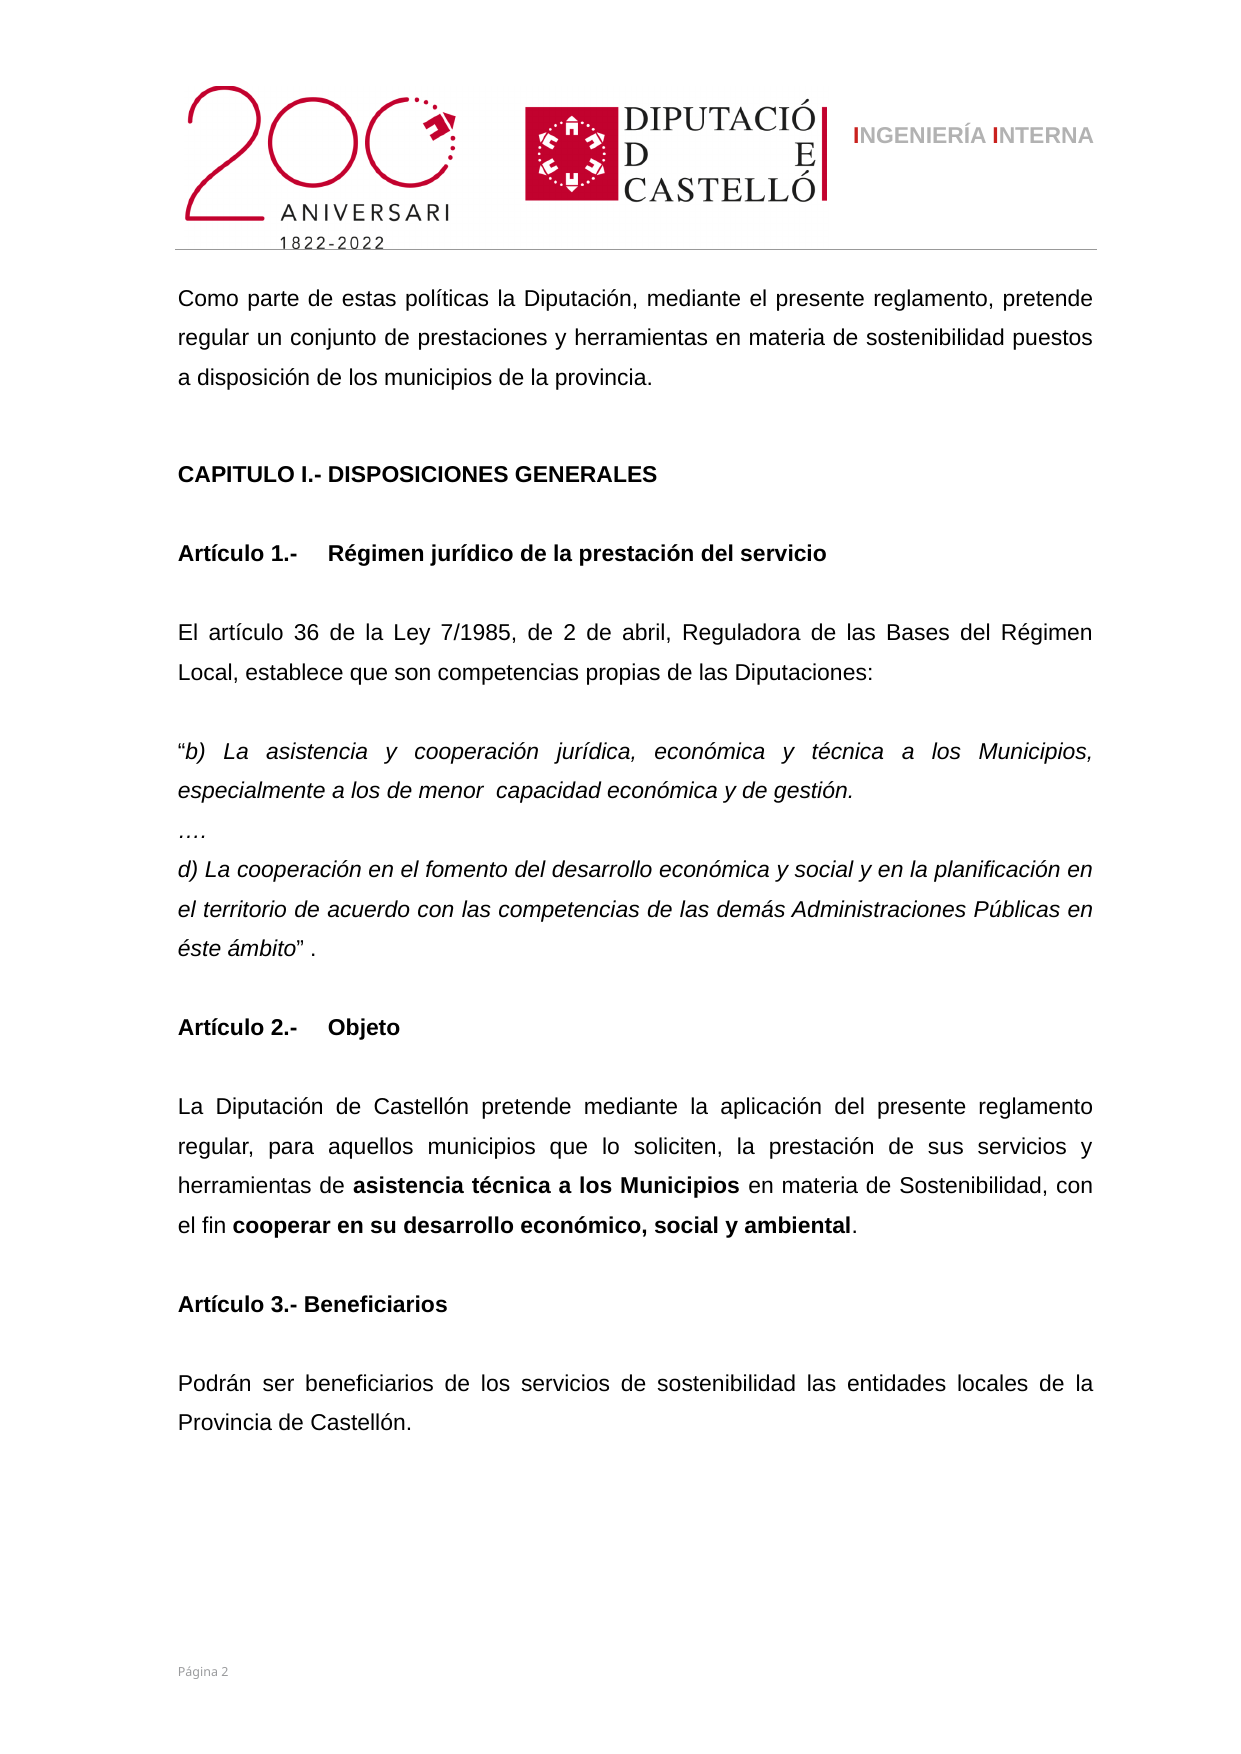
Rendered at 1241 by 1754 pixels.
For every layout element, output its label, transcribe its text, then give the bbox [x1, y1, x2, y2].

title …. [178, 817, 1094, 843]
title Podrán ser beneficiarios de los servicios de sostenibilidad las entidades locales de la Provincia de Castellón. [178, 1369, 1094, 1435]
title Artículo 2.- Objeto [178, 1014, 1094, 1041]
title El artículo 36 de la Ley 7/1985, de 2 de abril, Reguladora de las Bases del Régimen Local, establece que son competencias propias de las Diputaciones: [178, 619, 1094, 685]
title “b) La asistencia y cooperación jurídica, económica y técnica a los Municipios, especialmente a los de menor capacidad económica y de gestión. [178, 738, 1094, 804]
title La Diputación de Castellón pretende mediante la aplicación del presente reglamento regular, para aquellos municipios que lo soliciten, la prestación de sus servicios y herramientas de asistencia técnica a los Municipios en materia de Sostenibilidad, con el fin cooperar en su desarrollo económico, social y ambiental. [178, 1093, 1094, 1238]
title Artículo 3.- Beneficiarios [178, 1291, 1094, 1317]
title d) La cooperación en el fomento del desarrollo económica y social y en la planificación en el territorio de acuerdo con las competencias de las demás Administraciones Públicas en éste ámbito” . [178, 856, 1094, 962]
title Artículo 1.- Régimen jurídico de la prestación del servicio [178, 540, 1094, 567]
text Como parte de estas políticas la Diputación, mediante el presente reglamento, pretende regular un conjunto de prestaciones y herramientas en materia de sostenibilidad puestos a disposición de los municipios de la provincia. [178, 285, 1094, 390]
title CAPITULO I.- DISPOSICIONES GENERALES [178, 461, 1094, 488]
picture [183, 86, 829, 249]
